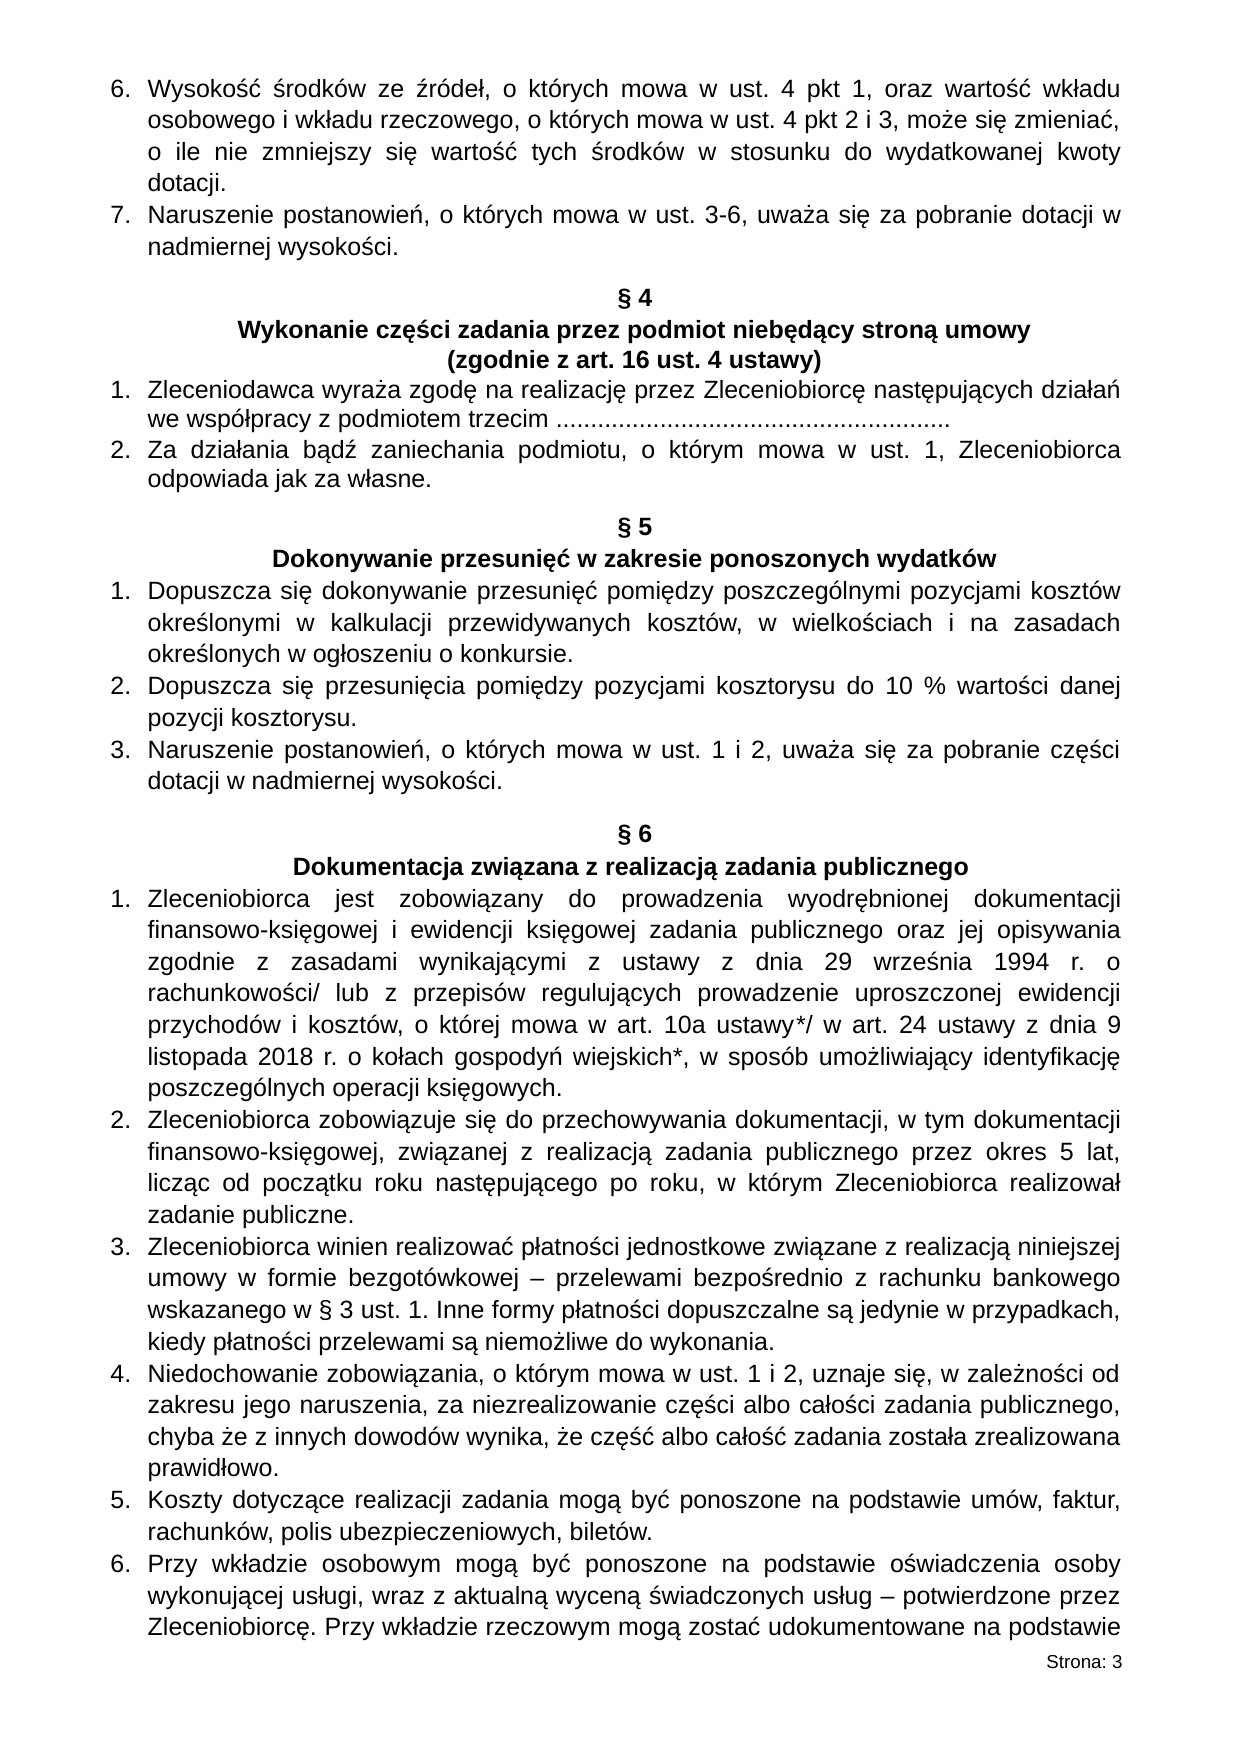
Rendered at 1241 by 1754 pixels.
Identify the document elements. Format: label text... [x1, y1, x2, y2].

text § 6 [147, 819, 1122, 848]
list Naruszenie postanowień, o których mowa w ust. 3-6, uważa się za pobranie dotacji w nadmiernej wysokości. [110, 201, 1122, 261]
text § 5 [147, 512, 1122, 541]
list Wysokość środków ze źródeł, o których mowa w ust. 4 pkt 1, oraz wartość wkładu osobowego i wkładu rzeczowego, o których mowa w ust. 4 pkt 2 i 3, może się zmieniać, o ile nie zmniejszy się wartość tych środków w stosunku do wydatkowanej kwoty dotacji. [110, 74, 1122, 197]
list Zleceniodawca wyraża zgodę na realizację przez Zleceniobiorcę następujących działań we współpracy z podmiotem trzecim ......................................................... [110, 375, 1122, 433]
list Zleceniobiorca jest zobowiązany do prowadzenia wyodrębnionej dokumentacji finansowo-księgowej i ewidencji księgowej zadania publicznego oraz jej opisywania zgodnie z zasadami wynikającymi z ustawy z dnia 29 września 1994 r. o rachunkowości/ lub z przepisów regulujących prowadzenie uproszczonej ewidencji przychodów i kosztów, o której mowa w art. 10a ustawy*/ w art. 24 ustawy z dnia 9 listopada 2018 r. o kołach gospodyń wiejskich*, w sposób umożliwiający identyfikację poszczególnych operacji księgowych. [110, 884, 1122, 1102]
list Koszty dotyczące realizacji zadania mogą być ponoszone na podstawie umów, faktur, rachunków, polis ubezpieczeniowych, biletów. [110, 1485, 1122, 1546]
text Wykonanie części zadania przez podmiot niebędący stroną umowy [147, 315, 1121, 344]
text § 4 [147, 283, 1122, 312]
list Dopuszcza się przesunięcia pomiędzy pozycjami kosztorysu do 10 % wartości danej pozycji kosztorysu. [110, 671, 1122, 731]
list Zleceniobiorca zobowiązuje się do przechowywania dokumentacji, w tym dokumentacji finansowo-księgowej, związanej z realizacją zadania publicznego przez okres 5 lat, licząc od początku roku następującego po roku, w którym Zleceniobiorca realizował zadanie publiczne. [110, 1105, 1122, 1228]
list Dopuszcza się dokonywanie przesunięć pomiędzy poszczególnymi pozycjami kosztów określonymi w kalkulacji przewidywanych kosztów, w wielkościach i na zasadach określonych w ogłoszeniu o konkursie. [110, 576, 1122, 668]
text Dokonywanie przesunięć w zakresie ponoszonych wydatków [147, 544, 1121, 573]
list Niedochowanie zobowiązania, o którym mowa w ust. 1 i 2, uznaje się, w zależności od zakresu jego naruszenia, za niezrealizowanie części albo całości zadania publicznego, chyba że z innych dowodów wynika, że część albo całość zadania została zrealizowana prawidłowo. [110, 1359, 1122, 1482]
list Za działania bądź zaniechania podmiotu, o którym mowa w ust. 1, Zleceniobiorca odpowiada jak za własne. [110, 435, 1122, 493]
text (zgodnie z art. 16 ust. 4 ustawy) [147, 345, 1121, 374]
list Przy wkładzie osobowym mogą być ponoszone na podstawie oświadczenia osoby wykonującej usługi, wraz z aktualną wyceną świadczonych usług – potwierdzone przez Zleceniobiorcę. Przy wkładzie rzeczowym mogą zostać udokumentowane na podstawie [110, 1549, 1122, 1641]
list Zleceniobiorca winien realizować płatności jednostkowe związane z realizacją niniejszej umowy w formie bezgotówkowej – przelewami bezpośrednio z rachunku bankowego wskazanego w § 3 ust. 1. Inne formy płatności dopuszczalne są jedynie w przypadkach, kiedy płatności przelewami są niemożliwe do wykonania. [110, 1232, 1122, 1355]
list Naruszenie postanowień, o których mowa w ust. 1 i 2, uważa się za pobranie części dotacji w nadmiernej wysokości. [110, 735, 1122, 795]
text Dokumentacja związana z realizacją zadania publicznego [147, 852, 1121, 880]
